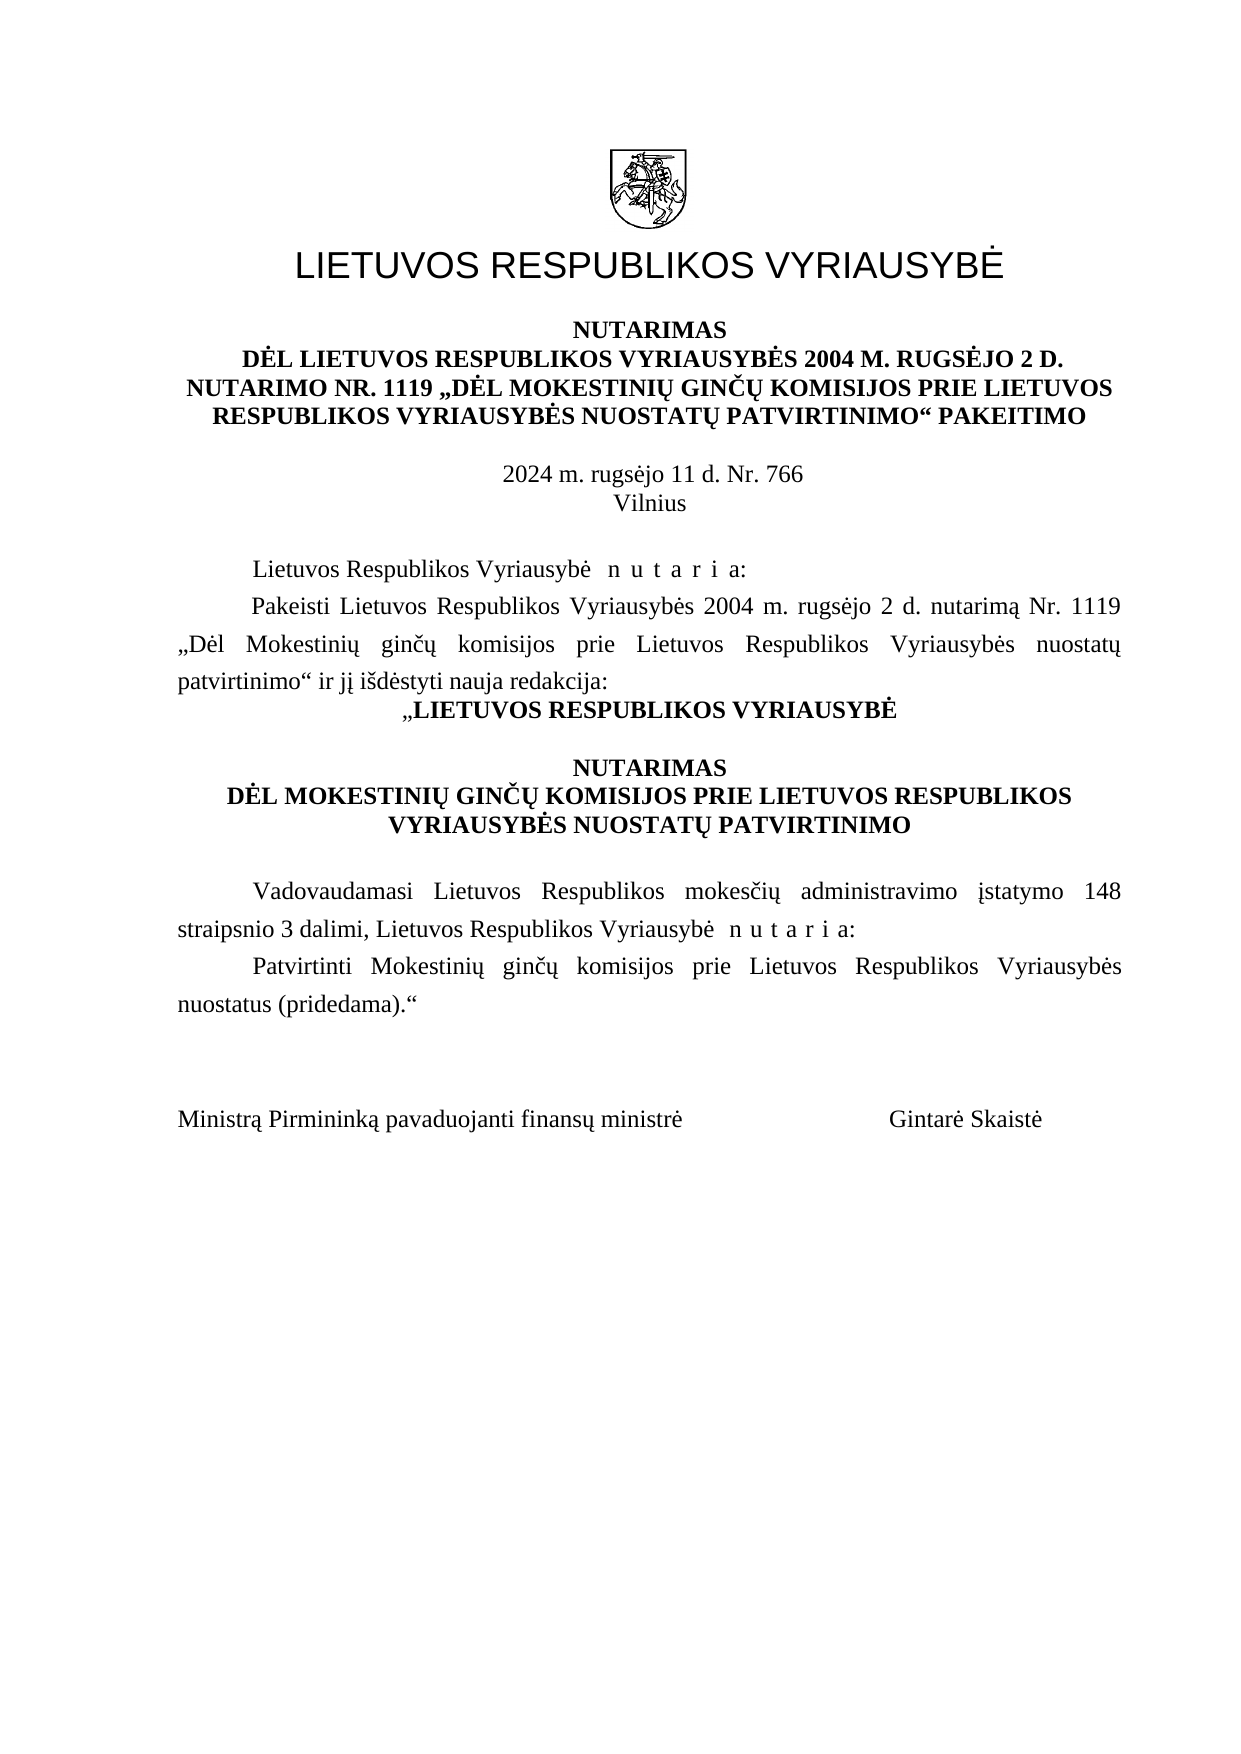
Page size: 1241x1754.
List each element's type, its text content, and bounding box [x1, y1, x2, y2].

text NUTARIMAS [177, 315, 1122, 344]
subtitle DĖL MOKESTINIŲ GINČŲ KOMISIJOS PRIE LIETUVOS RESPUBLIKOS VYRIAUSYBĖS NUOSTATŲ PATVIRTINIMO [177, 781, 1122, 839]
text Patvirtinti Mokestinių ginčų komisijos prie Lietuvos Respublikos Vyriausybės nuostatus (pridedama).“ [177, 943, 1122, 1018]
text Ministrą Pirmininką pavaduojanti finansų ministrė Gintarė Skaistė [177, 1104, 1122, 1133]
text „LIETUVOS RESPUBLIKOS VYRIAUSYBĖ [177, 695, 1122, 724]
text DĖL LIETUVOS RESPUBLIKOS VYRIAUSYBĖS 2004 M. RUGSĖJO 2 D. NUTARIMO NR. 1119 „DĖL MOKESTINIŲ GINČŲ KOMISIJOS PRIE LIETUVOS RESPUBLIKOS VYRIAUSYBĖS NUOSTATŲ PATVIRTINIMO“ pakeitimo [177, 344, 1122, 430]
text Vadovaudamasi Lietuvos Respublikos mokesčių administravimo įstatymo 148 straipsnio 3 dalimi, Lietuvos Respublikos Vyriausybė nutaria: [177, 868, 1122, 943]
text Vilnius [177, 488, 1122, 516]
text Pakeisti Lietuvos Respublikos Vyriausybės 2004 m. rugsėjo 2 d. nutarimą Nr. 1119 „Dėl Mokestinių ginčų komisijos prie Lietuvos Respublikos Vyriausybės nuostatų patvirtinimo“ ir jį išdėstyti nauja redakcija: [177, 583, 1122, 695]
text Lietuvos Respublikos Vyriausybė [177, 243, 1122, 286]
text 2024 m. rugsėjo 11 d. Nr. 766 [177, 459, 1122, 488]
text NUTARIMAS [177, 753, 1122, 781]
text Lietuvos Respublikos Vyriausybė nutaria: [177, 545, 1122, 583]
